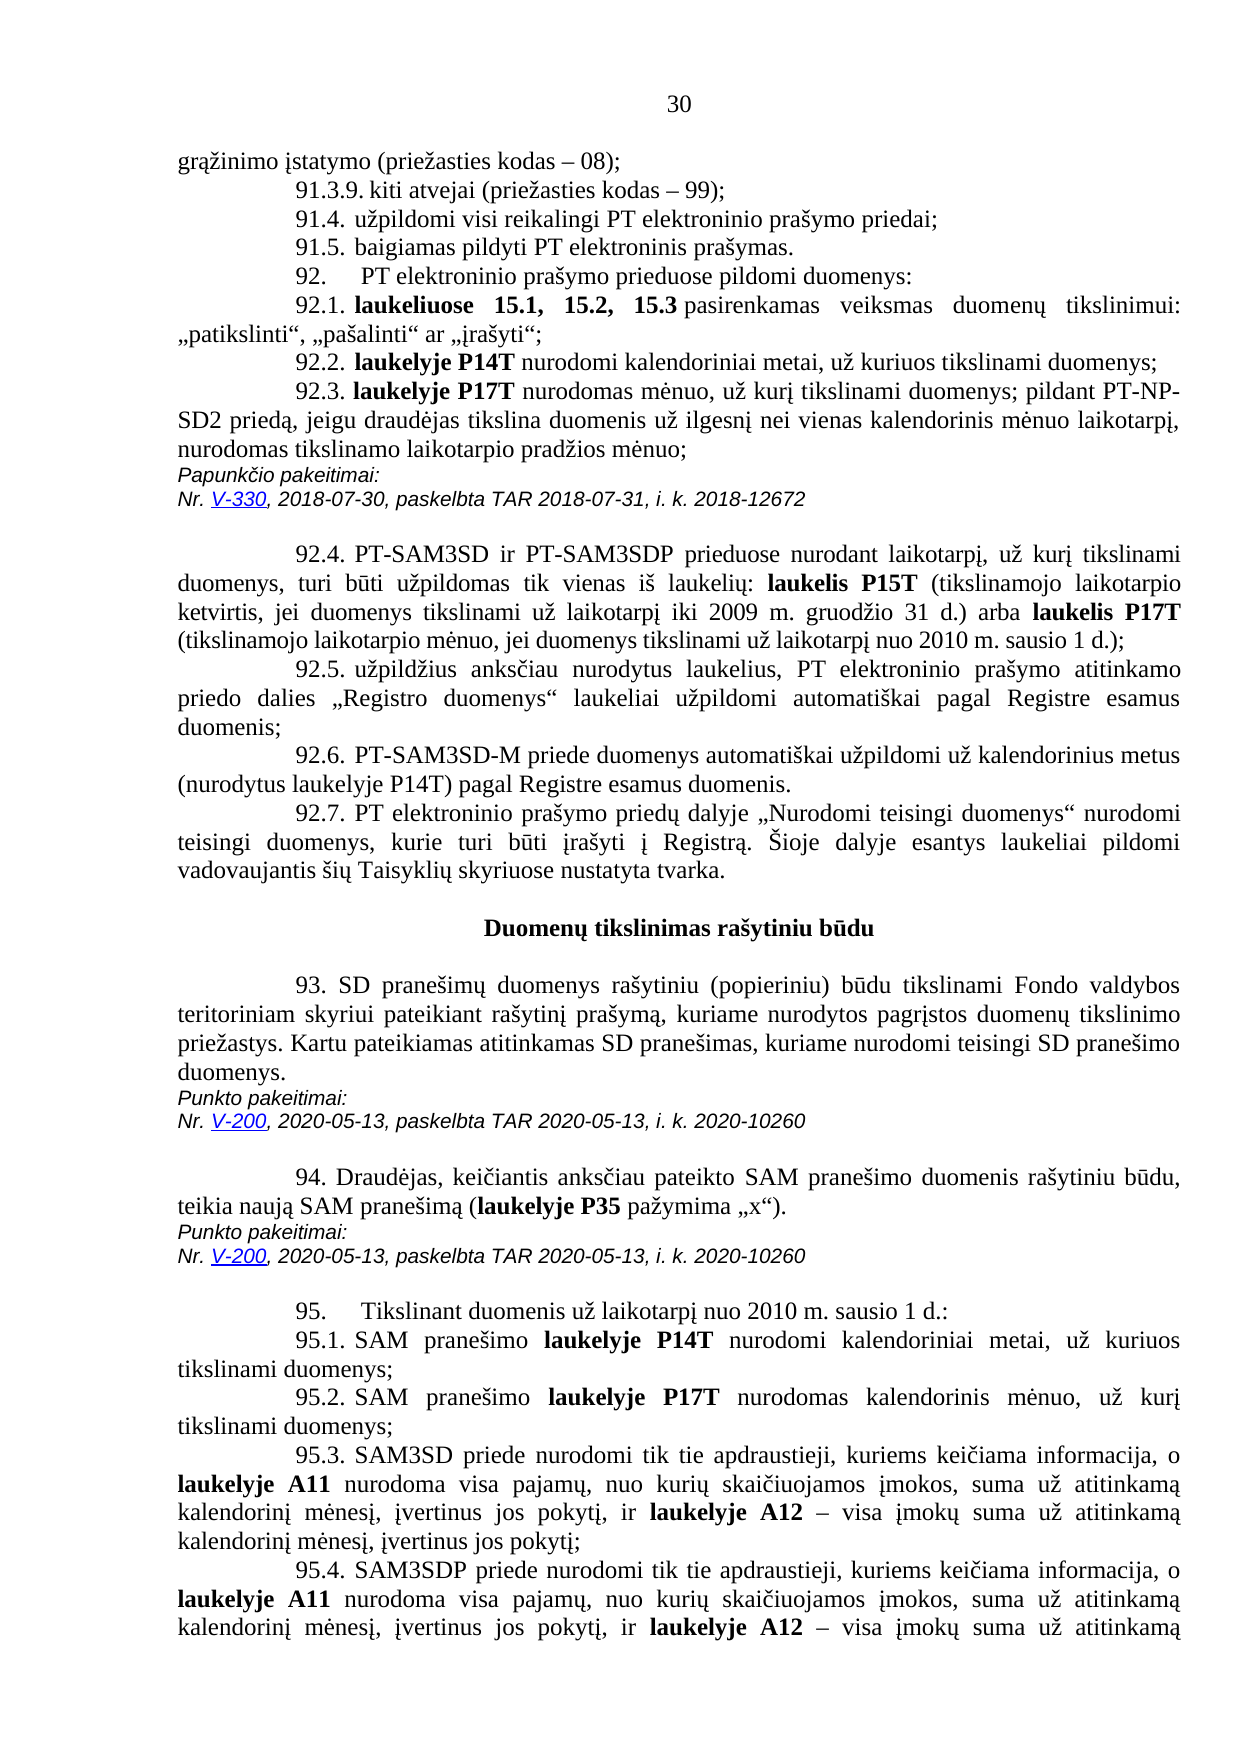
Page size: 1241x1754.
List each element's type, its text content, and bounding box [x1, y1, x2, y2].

text 95.3. SAM3SD priede nurodomi tik tie apdraustieji, kuriems keičiama informacija, o laukelyje A11 nurodoma visa pajamų, nuo kurių skaičiuojamos įmokos, suma už atitinkamą kalendorinį mėnesį, įvertinus jos pokytį, ir laukelyje A12 – visa įmokų suma už atitinkamą kalendorinį mėnesį, įvertinus jos pokytį; [177, 1440, 1181, 1555]
text grąžinimo įstatymo (priežasties kodas – 08); [177, 146, 1181, 175]
text 95.2. SAM pranešimo laukelyje P17T nurodomas kalendorinis mėnuo, už kurį tikslinami duomenys; [177, 1382, 1181, 1440]
text 91.4. užpildomi visi reikalingi PT elektroninio prašymo priedai; [177, 204, 1181, 232]
text Punkto pakeitimai: [177, 1085, 1181, 1109]
text 91.3.9. kiti atvejai (priežasties kodas – 99); [177, 175, 1181, 204]
text 92.1. laukeliuose 15.1, 15.2, 15.3 pasirenkamas veiksmas duomenų tikslinimui: „patikslinti“, „pašalinti“ ar „įrašyti“; [177, 290, 1181, 347]
text 95.1. SAM pranešimo laukelyje P14T nurodomi kalendoriniai metai, už kuriuos tikslinami duomenys; [177, 1325, 1181, 1382]
text 95. Tikslinant duomenis už laikotarpį nuo 2010 m. sausio 1 d.: [177, 1296, 1181, 1325]
text 92.2. laukelyje P14T nurodomi kalendoriniai metai, už kuriuos tikslinami duomenys; [177, 347, 1181, 376]
text 92.5. užpildžius anksčiau nurodytus laukelius, PT elektroninio prašymo atitinkamo priedo dalies „Registro duomenys“ laukeliai užpildomi automatiškai pagal Registre esamus duomenis; [177, 654, 1181, 740]
text Nr. V-330, 2018-07-30, paskelbta TAR 2018-07-31, i. k. 2018-12672 [177, 486, 1181, 510]
text Nr. V-200, 2020-05-13, paskelbta TAR 2020-05-13, i. k. 2020-10260 [177, 1243, 1181, 1267]
text 92.3. laukelyje P17T nurodomas mėnuo, už kurį tikslinami duomenys; pildant PT-NP-SD2 priedą, jeigu draudėjas tikslina duomenis už ilgesnį nei vienas kalendorinis mėnuo laikotarpį, nurodomas tikslinamo laikotarpio pradžios mėnuo; [177, 376, 1181, 462]
text 94. Draudėjas, keičiantis anksčiau pateikto SAM pranešimo duomenis rašytiniu būdu, teikia naują SAM pranešimą (laukelyje P35 pažymima „x“). [177, 1162, 1181, 1219]
text Duomenų tikslinimas rašytiniu būdu [177, 913, 1181, 942]
text Papunkčio pakeitimai: [177, 462, 1181, 486]
text Punkto pakeitimai: [177, 1219, 1181, 1243]
text 92.4. PT-SAM3SD ir PT-SAM3SDP prieduose nurodant laikotarpį, už kurį tikslinami duomenys, turi būti užpildomas tik vienas iš laukelių: laukelis P15T (tikslinamojo laikotarpio ketvirtis, jei duomenys tikslinami už laikotarpį iki 2009 m. gruodžio 31 d.) arba laukelis P17T (tikslinamojo laikotarpio mėnuo, jei duomenys tikslinami už laikotarpį nuo 2010 m. sausio 1 d.); [177, 539, 1181, 654]
text 95.4. SAM3SDP priede nurodomi tik tie apdraustieji, kuriems keičiama informacija, o laukelyje A11 nurodoma visa pajamų, nuo kurių skaičiuojamos įmokos, suma už atitinkamą kalendorinį mėnesį, įvertinus jos pokytį, ir laukelyje A12 – visa įmokų suma už atitinkamą [177, 1555, 1181, 1641]
text 92. PT elektroninio prašymo prieduose pildomi duomenys: [177, 261, 1181, 290]
text Nr. V-200, 2020-05-13, paskelbta TAR 2020-05-13, i. k. 2020-10260 [177, 1109, 1181, 1133]
text 91.5. baigiamas pildyti PT elektroninis prašymas. [177, 232, 1181, 261]
text 93. SD pranešimų duomenys rašytiniu (popieriniu) būdu tikslinami Fondo valdybos teritoriniam skyriui pateikiant rašytinį prašymą, kuriame nurodytos pagrįstos duomenų tikslinimo priežastys. Kartu pateikiamas atitinkamas SD pranešimas, kuriame nurodomi teisingi SD pranešimo duomenys. [177, 970, 1181, 1085]
text 92.6. PT-SAM3SD-M priede duomenys automatiškai užpildomi už kalendorinius metus (nurodytus laukelyje P14T) pagal Registre esamus duomenis. [177, 740, 1181, 798]
text 92.7. PT elektroninio prašymo priedų dalyje „Nurodomi teisingi duomenys“ nurodomi teisingi duomenys, kurie turi būti įrašyti į Registrą. Šioje dalyje esantys laukeliai pildomi vadovaujantis šių Taisyklių skyriuose nustatyta tvarka. [177, 798, 1181, 884]
